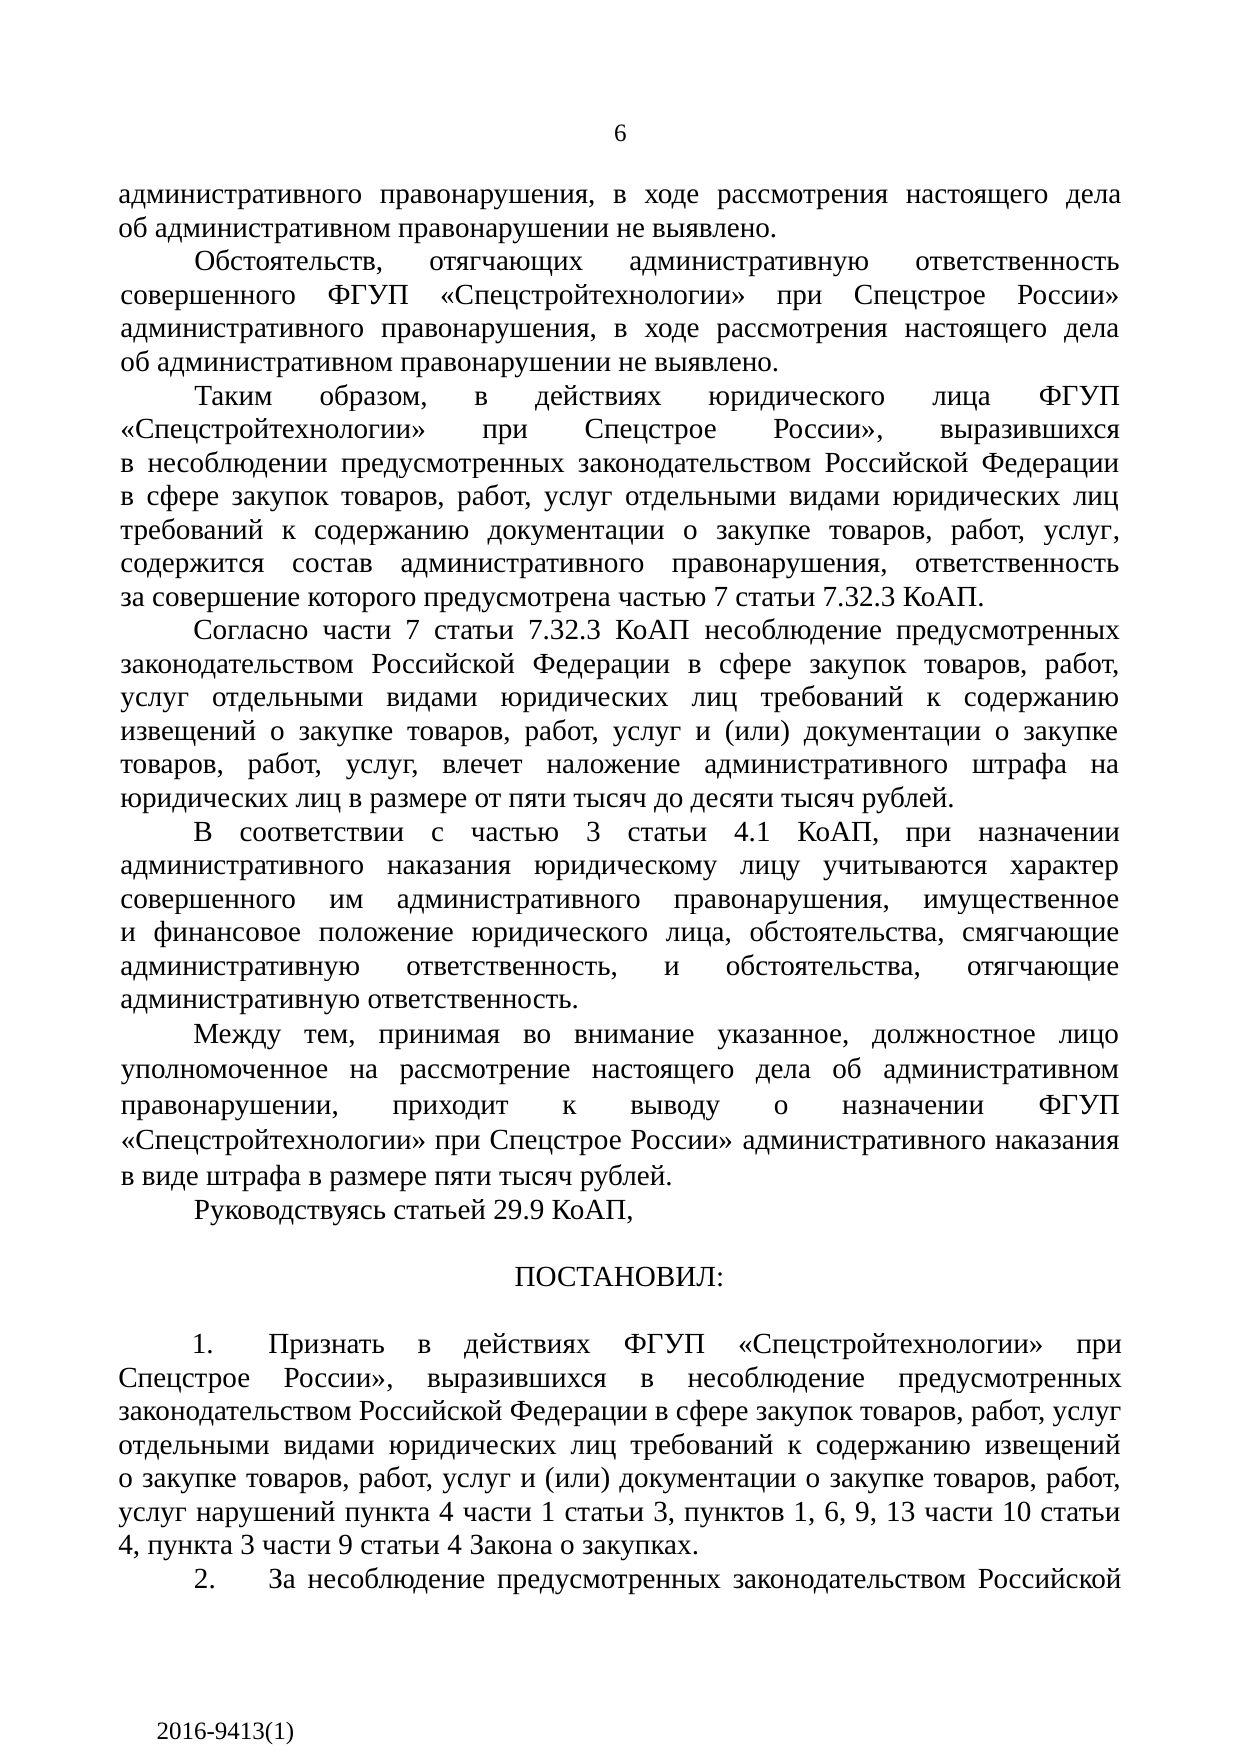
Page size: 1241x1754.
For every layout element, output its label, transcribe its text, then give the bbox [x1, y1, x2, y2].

text Обстоятельств, отягчающих административную ответственность совершенного ФГУП «Спецстройтехнологии» при Спецстрое России» административного правонарушения, в ходе рассмотрения настоящего дела об административном правонарушении не выявлено. [120, 243, 1120, 378]
text Таким образом, в действиях юридического лица ФГУП «Спецстройтехнологии» при Спецстрое России», выразившихся в несоблюдении предусмотренных законодательством Российской Федерации в сфере закупок товаров, работ, услуг отдельными видами юридических лиц требований к содержанию документации о закупке товаров, работ, услуг, содержится состав административного правонарушения, ответственность за совершение которого предусмотрена частью 7 статьи 7.32.3 КоАП. [120, 378, 1120, 612]
text ПОСТАНОВИЛ: [117, 1259, 1122, 1293]
text Согласно части 7 статьи 7.32.3 КоАП несоблюдение предусмотренных законодательством Российской Федерации в сфере закупок товаров, работ, услуг отдельными видами юридических лиц требований к содержанию извещений о закупке товаров, работ, услуг и (или) документации о закупке товаров, работ, услуг, влечет наложение административного штрафа на юридических лиц в размере от пяти тысяч до десяти тысяч рублей. [120, 612, 1120, 814]
list За несоблюдение предусмотренных законодательством Российской [118, 1561, 1122, 1594]
text В соответствии с частью 3 статьи 4.1 КоАП, при назначении административного наказания юридическому лицу учитываются характер совершенного им административного правонарушения, имущественное и финансовое положение юридического лица, обстоятельства, смягчающие административную ответственность, и обстоятельства, отягчающие административную ответственность. [120, 814, 1120, 1015]
text Руководствуясь статьей 29.9 КоАП, [118, 1192, 1122, 1226]
list Признать в действиях ФГУП «Спецстройтехнологии» при Спецстрое России», выразившихся в несоблюдение предусмотренных законодательством Российской Федерации в сфере закупок товаров, работ, услуг отдельными видами юридических лиц требований к содержанию извещений о закупке товаров, работ, услуг и (или) документации о закупке товаров, работ, услуг нарушений пункта 4 части 1 статьи 3, пунктов 1, 6, 9, 13 части 10 статьи 4, пункта 3 части 9 статьи 4 Закона о закупках. [118, 1326, 1122, 1561]
text Между тем, принимая во внимание указанное, должностное лицо уполномоченное на рассмотрение настоящего дела об административном правонарушении, приходит к выводу о назначении ФГУП «Спецстройтехнологии» при Спецстрое России» административного наказания в виде штрафа в размере пяти тысяч рублей. [121, 1015, 1120, 1192]
text административного правонарушения, в ходе рассмотрения настоящего дела об административном правонарушении не выявлено. [118, 176, 1122, 243]
